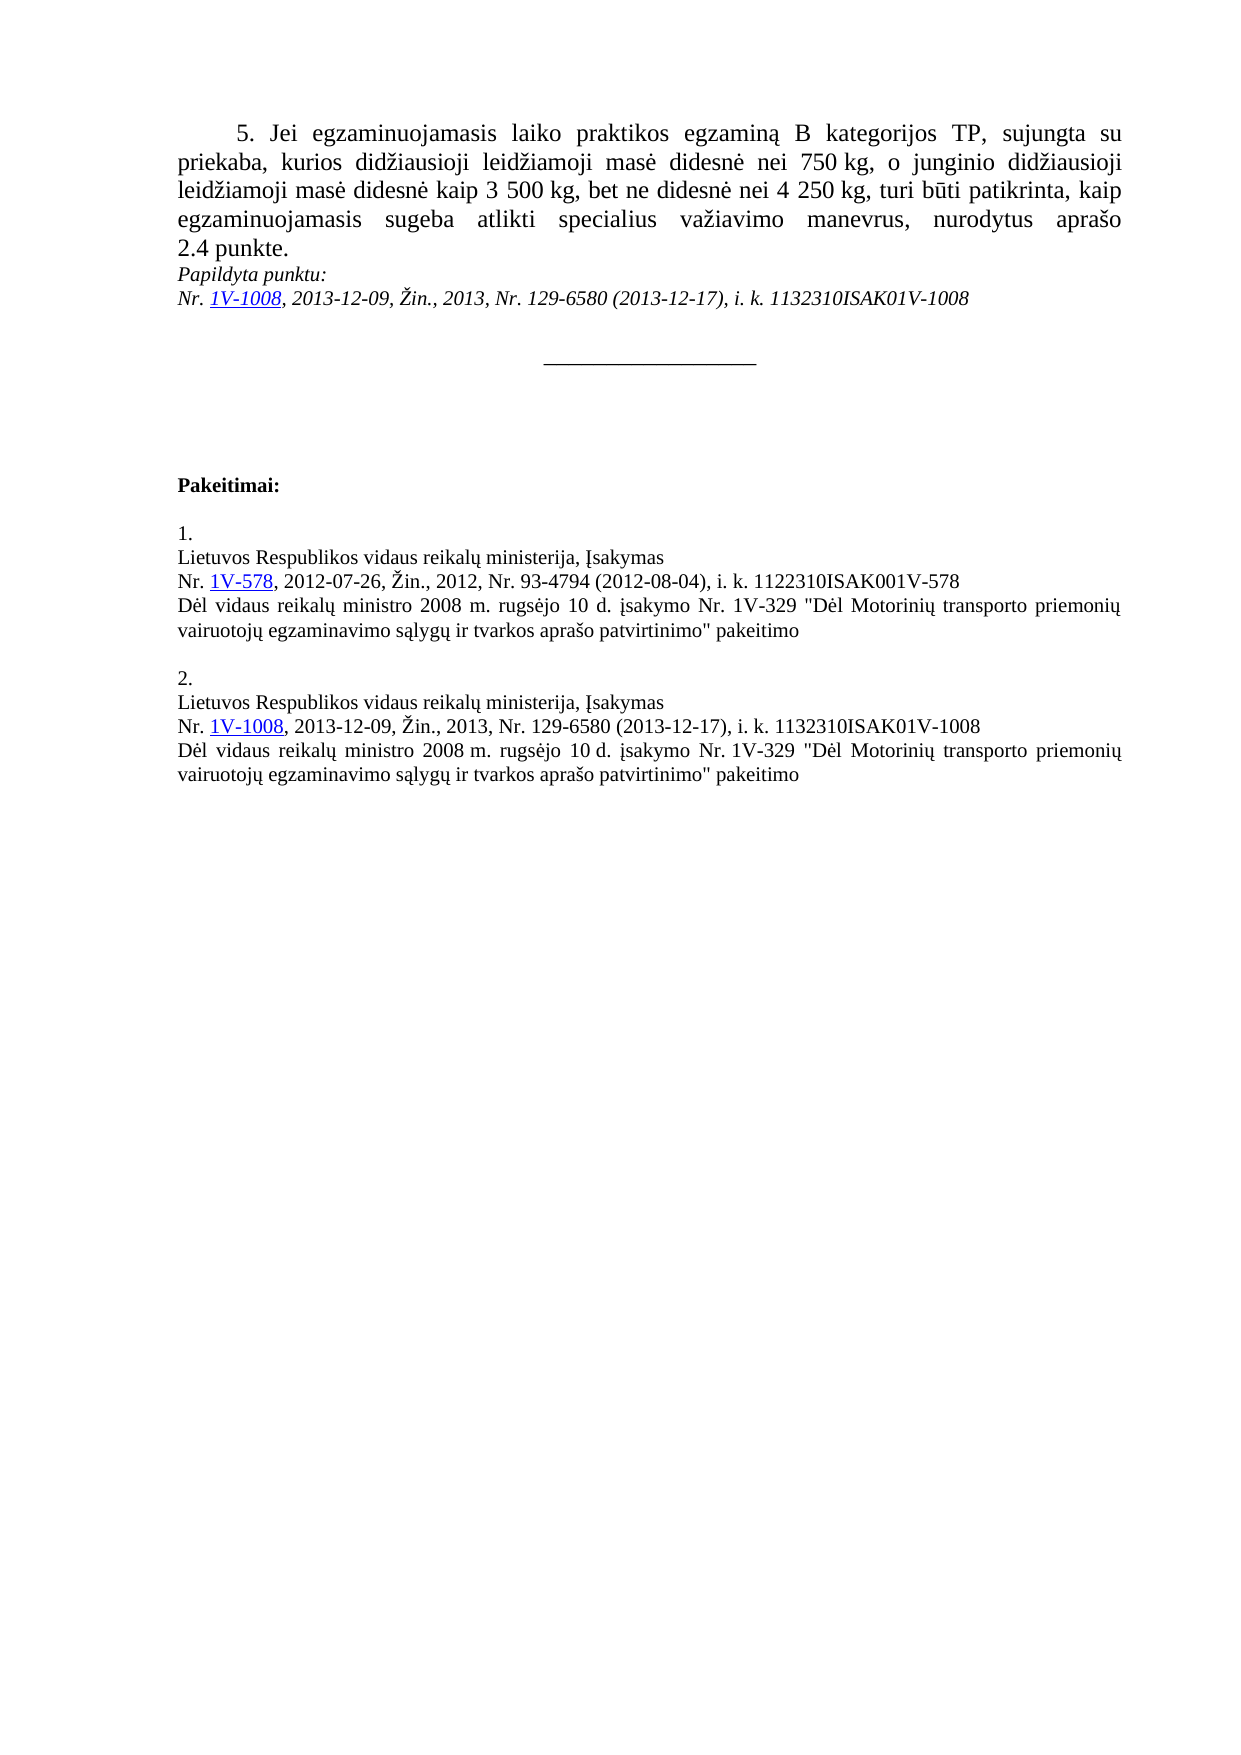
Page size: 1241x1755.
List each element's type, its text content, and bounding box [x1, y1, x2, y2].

text 1. [177, 521, 1122, 545]
text Nr. 1V-1008, 2013-12-09, Žin., 2013, Nr. 129-6580 (2013-12-17), i. k. 1132310ISAK01V-1008 [177, 286, 1122, 310]
text Nr. 1V-578, 2012-07-26, Žin., 2012, Nr. 93-4794 (2012-08-04), i. k. 1122310ISAK001V-578 [177, 569, 1122, 593]
text Pakeitimai: [177, 473, 1122, 497]
text Nr. 1V-1008, 2013-12-09, Žin., 2013, Nr. 129-6580 (2013-12-17), i. k. 1132310ISAK01V-1008 [177, 714, 1122, 738]
text _________________ [177, 339, 1122, 367]
text 2. [177, 666, 1122, 690]
text 5. Jei egzaminuojamasis laiko praktikos egzaminą B kategorijos TP, sujungta su priekaba, kurios didžiausioji leidžiamoji masė didesnė nei 750 kg, o junginio didžiausioji leidžiamoji masė didesnė kaip 3 500 kg, bet ne didesnė nei 4 250 kg, turi būti patikrinta, kaip egzaminuojamasis sugeba atlikti specialius važiavimo manevrus, nurodytus aprašo 2.4 punkte. [177, 118, 1122, 262]
text Lietuvos Respublikos vidaus reikalų ministerija, Įsakymas [177, 690, 1122, 714]
text Dėl vidaus reikalų ministro 2008 m. rugsėjo 10 d. įsakymo Nr. 1V-329 "Dėl Motorinių transporto priemonių vairuotojų egzaminavimo sąlygų ir tvarkos aprašo patvirtinimo" pakeitimo [177, 738, 1122, 786]
text Papildyta punktu: [177, 262, 1122, 286]
text Dėl vidaus reikalų ministro 2008 m. rugsėjo 10 d. įsakymo Nr. 1V-329 "Dėl Motorinių transporto priemonių vairuotojų egzaminavimo sąlygų ir tvarkos aprašo patvirtinimo" pakeitimo [177, 593, 1122, 642]
text Lietuvos Respublikos vidaus reikalų ministerija, Įsakymas [177, 545, 1122, 569]
